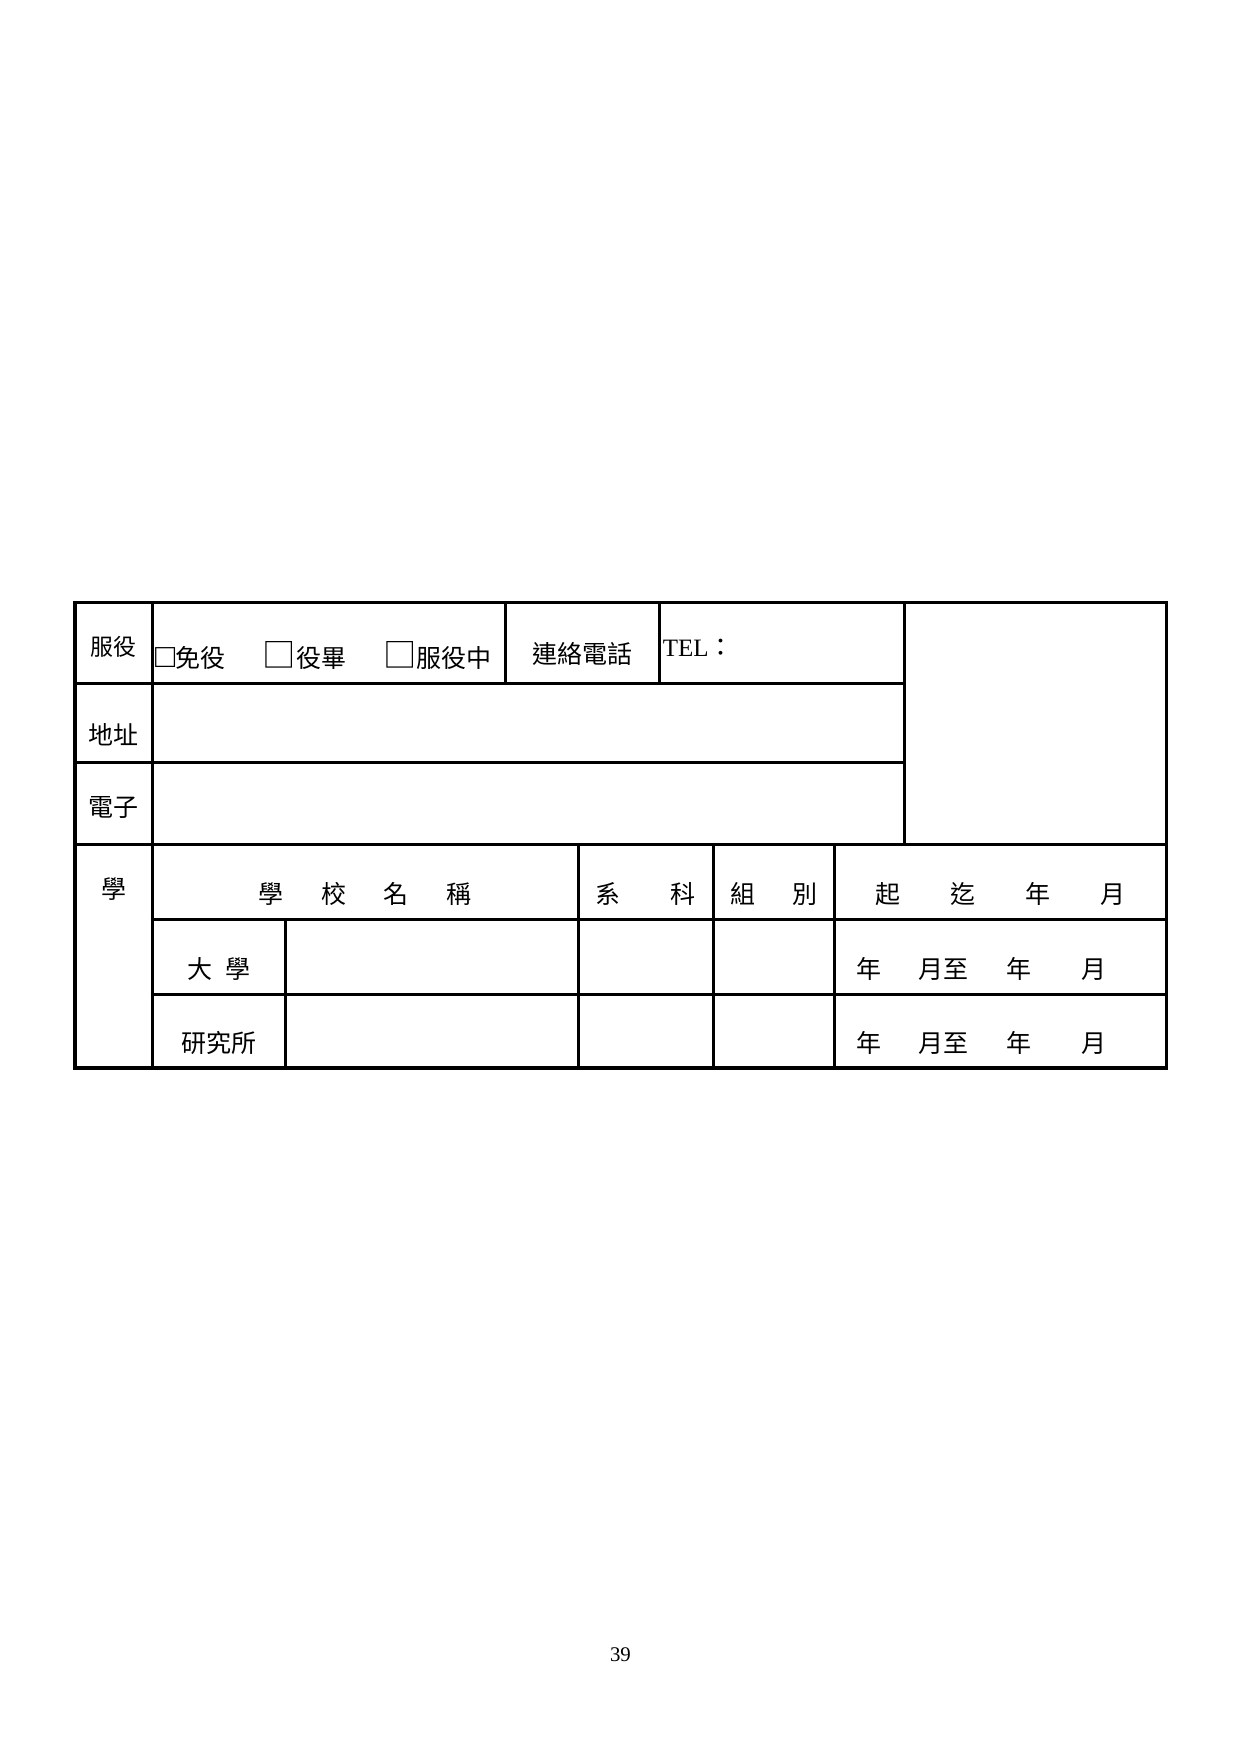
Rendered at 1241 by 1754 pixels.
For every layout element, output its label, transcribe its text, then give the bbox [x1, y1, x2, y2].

table_cell 地址 [77, 685, 151, 761]
table_cell 研究所 [154, 996, 284, 1066]
table_cell 電子郵件 [77, 764, 151, 843]
table_cell [287, 996, 577, 1066]
table_cell 學 歷 [77, 846, 151, 1066]
table_cell [154, 764, 903, 843]
table_cell 連絡電話 [507, 604, 658, 682]
table_cell [715, 921, 833, 993]
table_cell 學 校 名 稱 [154, 846, 577, 918]
table_cell 服役 情形 [77, 604, 151, 682]
table_cell 系 科 [580, 846, 712, 918]
table_cell [580, 996, 712, 1066]
table_cell [580, 921, 712, 993]
table_header [906, 604, 1165, 843]
table_cell □免役 □役畢 □服役中 [154, 604, 504, 682]
table_cell 組 別 [715, 846, 833, 918]
table_cell [154, 685, 903, 761]
table_cell 年 月至 年 月 [836, 996, 1165, 1066]
table_cell 大 學 [154, 921, 284, 993]
table_cell [287, 921, 577, 993]
table_cell 起 迄 年 月 [836, 846, 1165, 918]
table_cell TEL： 手機： 00000000000000000000000000000000000000000000000000000000000000000000000000000000000000000000000000000000000 [661, 604, 903, 682]
table_cell [715, 996, 833, 1066]
table_cell 年 月至 年 月 [836, 921, 1165, 993]
